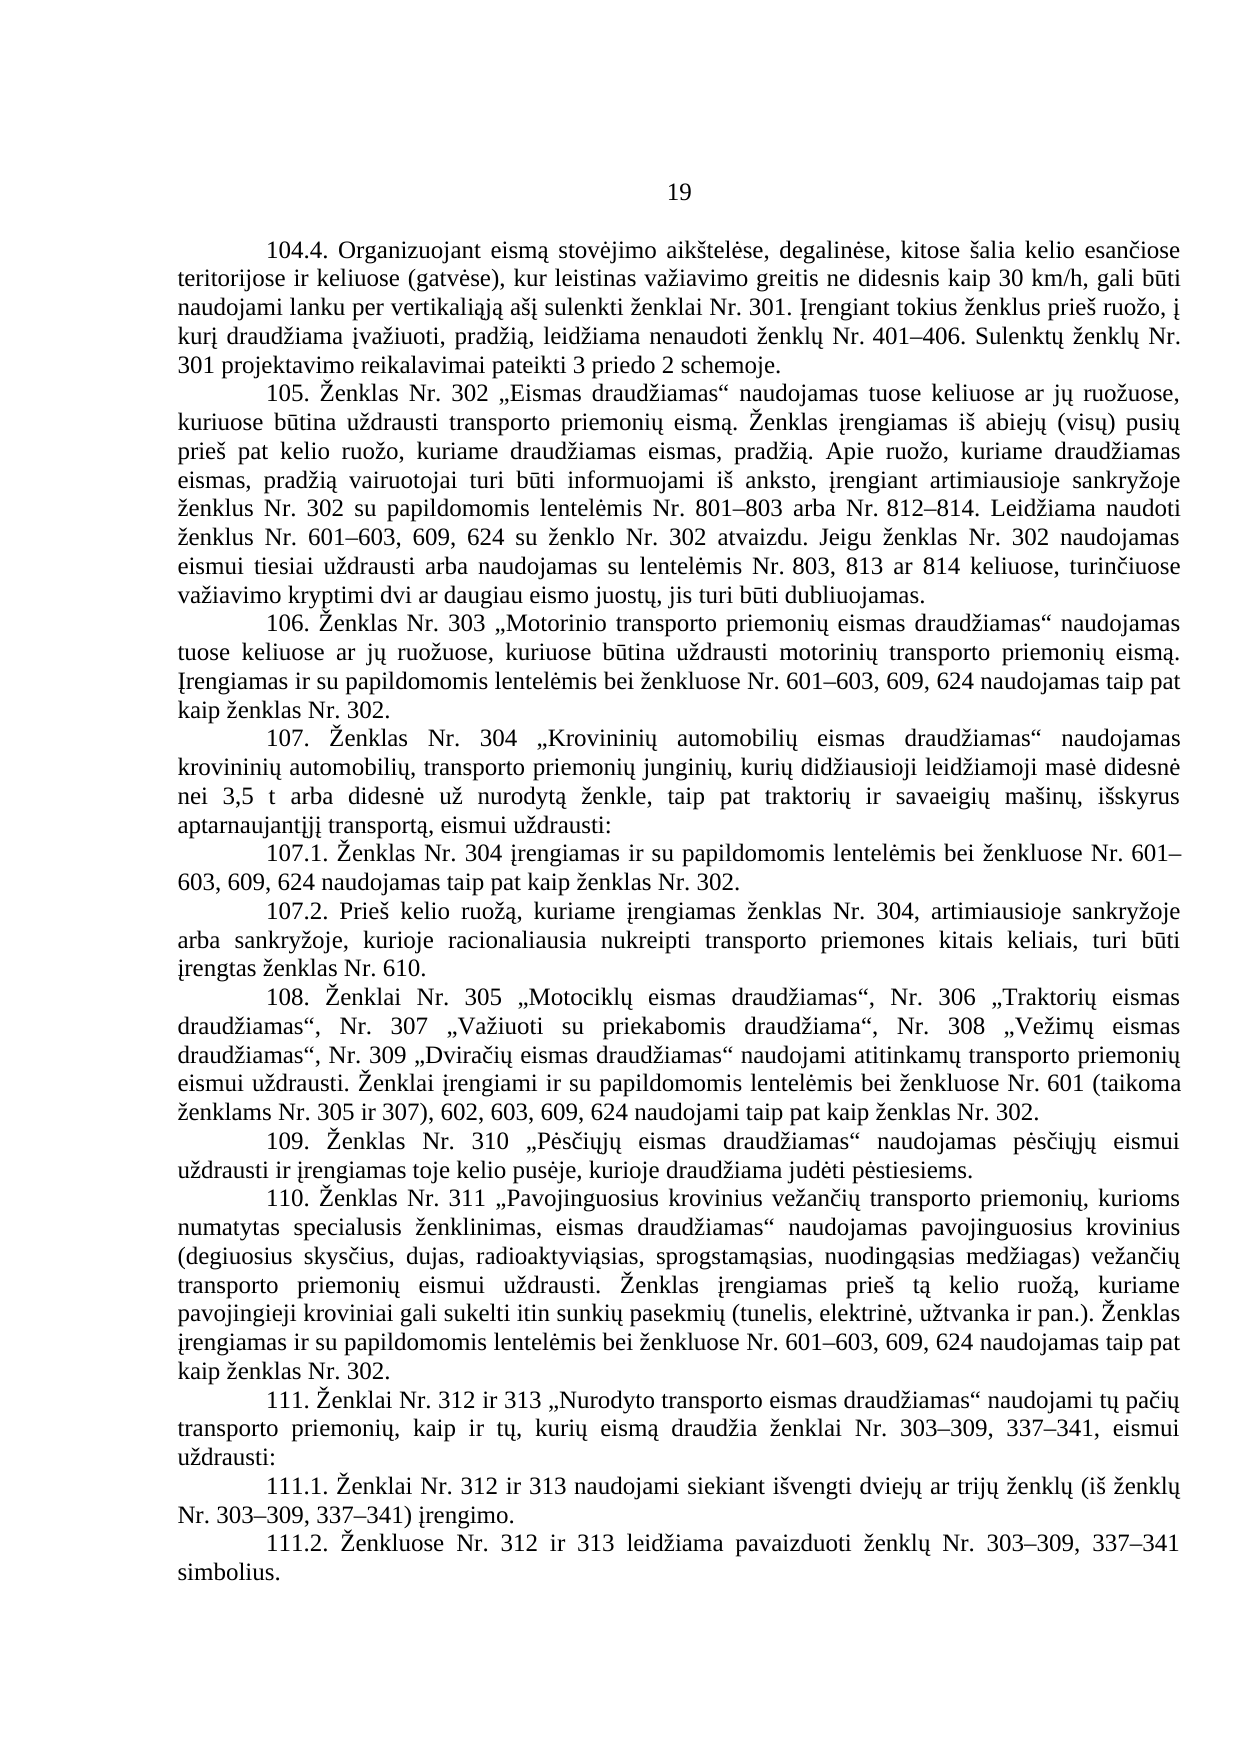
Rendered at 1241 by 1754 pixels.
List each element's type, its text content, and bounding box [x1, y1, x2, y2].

text 105. Ženklas Nr. 302 „Eismas draudžiamas“ naudojamas tuose keliuose ar jų ruožuose, kuriuose būtina uždrausti transporto priemonių eismą. Ženklas įrengiamas iš abiejų (visų) pusių prieš pat kelio ruožo, kuriame draudžiamas eismas, pradžią. Apie ruožo, kuriame draudžiamas eismas, pradžią vairuotojai turi būti informuojami iš anksto, įrengiant artimiausioje sankryžoje ženklus Nr. 302 su papildomomis lentelėmis Nr. 801–803 arba Nr. 812–814. Leidžiama naudoti ženklus Nr. 601–603, 609, 624 su ženklo Nr. 302 atvaizdu. Jeigu ženklas Nr. 302 naudojamas eismui tiesiai uždrausti arba naudojamas su lentelėmis Nr. 803, 813 ar 814 keliuose, turinčiuose važiavimo kryptimi dvi ar daugiau eismo juostų, jis turi būti dubliuojamas. [177, 378, 1181, 608]
text 107. Ženklas Nr. 304 „Krovininių automobilių eismas draudžiamas“ naudojamas krovininių automobilių, transporto priemonių junginių, kurių didžiausioji leidžiamoji masė didesnė nei 3,5 t arba didesnė už nurodytą ženkle, taip pat traktorių ir savaeigių mašinų, išskyrus aptarnaujantįjį transportą, eismui uždrausti: [177, 723, 1181, 838]
text 111.1. Ženklai Nr. 312 ir 313 naudojami siekiant išvengti dviejų ar trijų ženklų (iš ženklų Nr. 303–309, 337–341) įrengimo. [177, 1471, 1181, 1528]
text 111.2. Ženkluose Nr. 312 ir 313 leidžiama pavaizduoti ženklų Nr. 303–309, 337–341 simbolius. [177, 1528, 1181, 1586]
text 107.2. Prieš kelio ruožą, kuriame įrengiamas ženklas Nr. 304, artimiausioje sankryžoje arba sankryžoje, kurioje racionaliausia nukreipti transporto priemones kitais keliais, turi būti įrengtas ženklas Nr. 610. [177, 896, 1181, 982]
text 107.1. Ženklas Nr. 304 įrengiamas ir su papildomomis lentelėmis bei ženkluose Nr. 601–603, 609, 624 naudojamas taip pat kaip ženklas Nr. 302. [177, 838, 1181, 896]
text 106. Ženklas Nr. 303 „Motorinio transporto priemonių eismas draudžiamas“ naudojamas tuose keliuose ar jų ruožuose, kuriuose būtina uždrausti motorinių transporto priemonių eismą. Įrengiamas ir su papildomomis lentelėmis bei ženkluose Nr. 601–603, 609, 624 naudojamas taip pat kaip ženklas Nr. 302. [177, 608, 1181, 723]
text 108. Ženklai Nr. 305 „Motociklų eismas draudžiamas“, Nr. 306 „Traktorių eismas draudžiamas“, Nr. 307 „Važiuoti su priekabomis draudžiama“, Nr. 308 „Vežimų eismas draudžiamas“, Nr. 309 „Dviračių eismas draudžiamas“ naudojami atitinkamų transporto priemonių eismui uždrausti. Ženklai įrengiami ir su papildomomis lentelėmis bei ženkluose Nr. 601 (taikoma ženklams Nr. 305 ir 307), 602, 603, 609, 624 naudojami taip pat kaip ženklas Nr. 302. [177, 982, 1181, 1126]
text 109. Ženklas Nr. 310 „Pėsčiųjų eismas draudžiamas“ naudojamas pėsčiųjų eismui uždrausti ir įrengiamas toje kelio pusėje, kurioje draudžiama judėti pėstiesiems. [177, 1126, 1181, 1183]
text 104.4. Organizuojant eismą stovėjimo aikštelėse, degalinėse, kitose šalia kelio esančiose teritorijose ir keliuose (gatvėse), kur leistinas važiavimo greitis ne didesnis kaip 30 km/h, gali būti naudojami lanku per vertikaliąją ašį sulenkti ženklai Nr. 301. Įrengiant tokius ženklus prieš ruožo, į kurį draudžiama įvažiuoti, pradžią, leidžiama nenaudoti ženklų Nr. 401–406. Sulenktų ženklų Nr. 301 projektavimo reikalavimai pateikti 3 priedo 2 schemoje. [177, 235, 1181, 378]
text 111. Ženklai Nr. 312 ir 313 „Nurodyto transporto eismas draudžiamas“ naudojami tų pačių transporto priemonių, kaip ir tų, kurių eismą draudžia ženklai Nr. 303–309, 337–341, eismui uždrausti: [177, 1385, 1181, 1471]
text 110. Ženklas Nr. 311 „Pavojinguosius krovinius vežančių transporto priemonių, kurioms numatytas specialusis ženklinimas, eismas draudžiamas“ naudojamas pavojinguosius krovinius (degiuosius skysčius, dujas, radioaktyviąsias, sprogstamąsias, nuodingąsias medžiagas) vežančių transporto priemonių eismui uždrausti. Ženklas įrengiamas prieš tą kelio ruožą, kuriame pavojingieji kroviniai gali sukelti itin sunkių pasekmių (tunelis, elektrinė, užtvanka ir pan.). Ženklas įrengiamas ir su papildomomis lentelėmis bei ženkluose Nr. 601–603, 609, 624 naudojamas taip pat kaip ženklas Nr. 302. [177, 1183, 1181, 1385]
